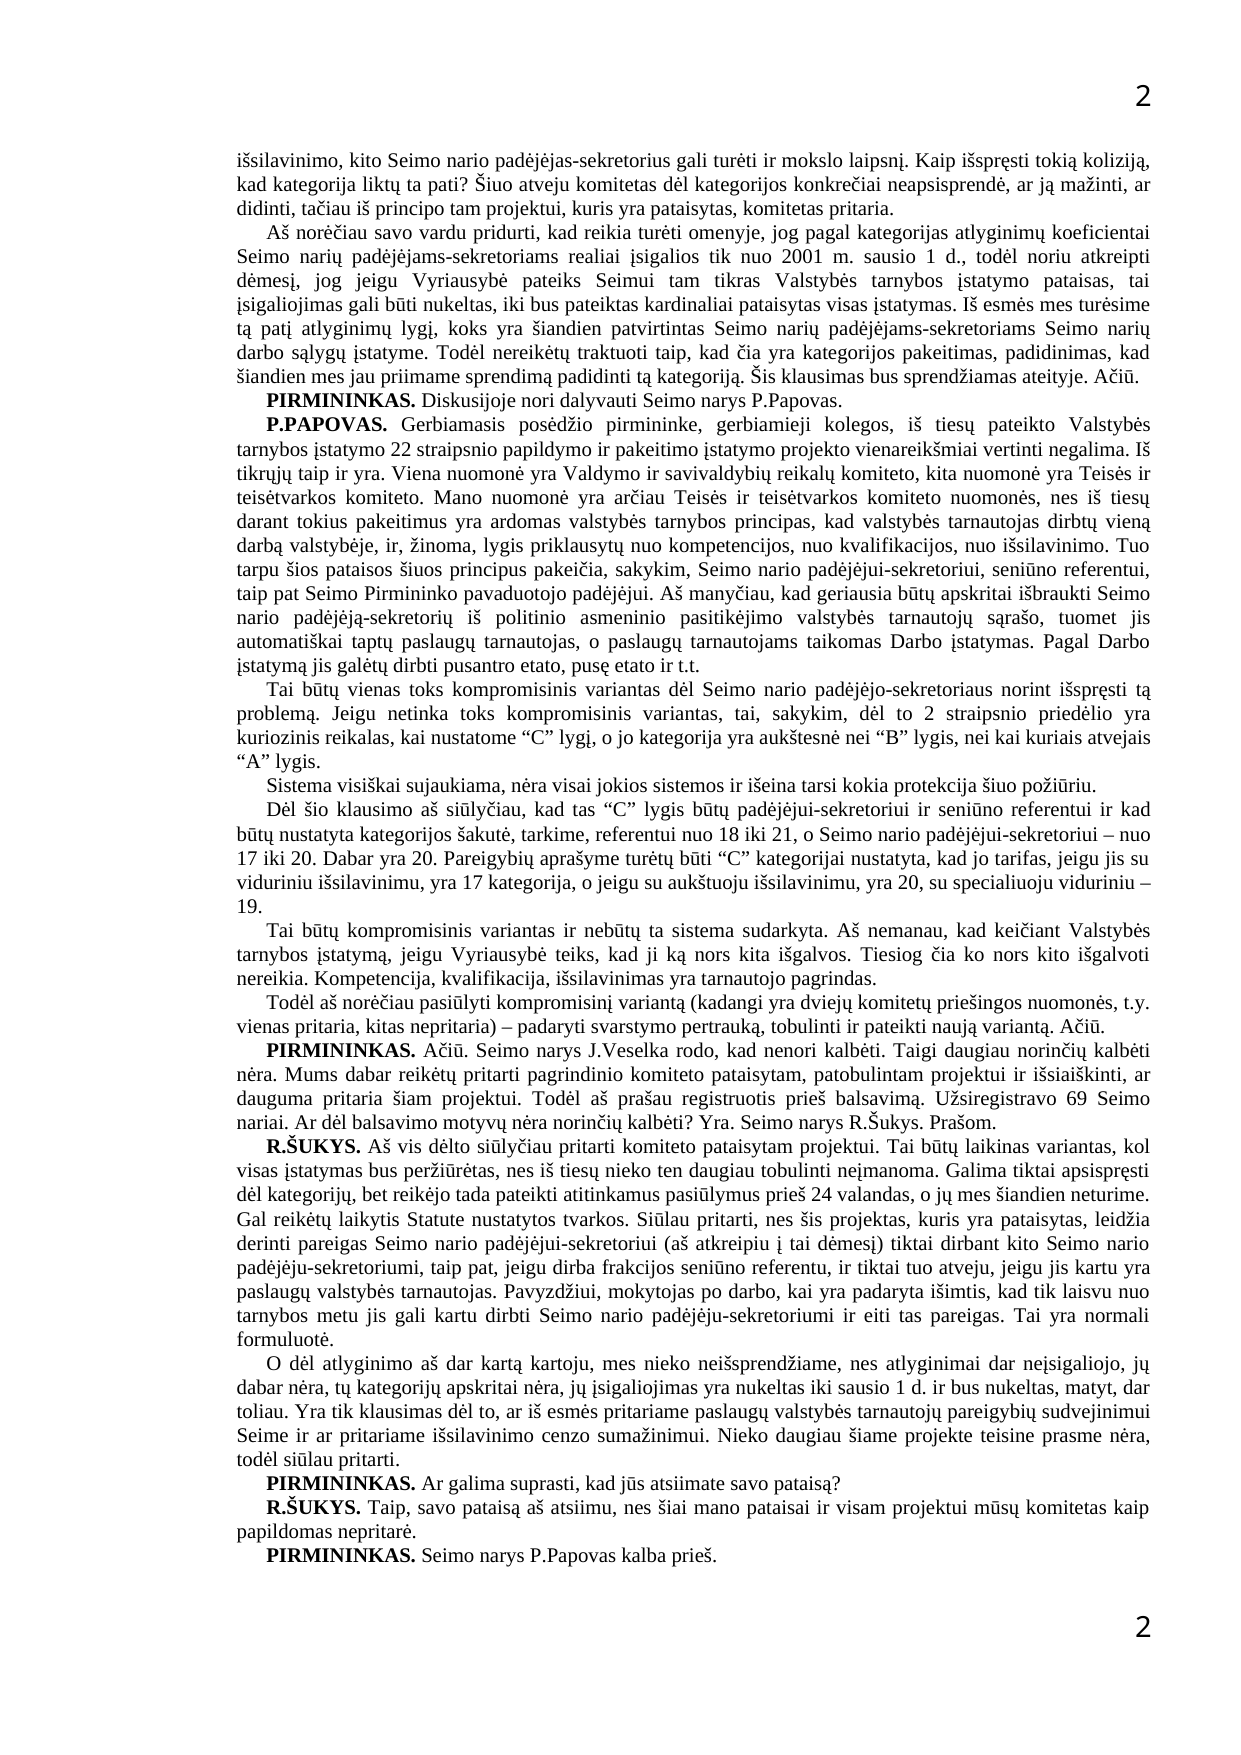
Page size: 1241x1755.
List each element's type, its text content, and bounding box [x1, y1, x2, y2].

text išsilavinimo, kito Seimo nario padėjėjas-sekretorius gali turėti ir mokslo laipsnį. Kaip išspręsti tokią koliziją, kad kategorija liktų ta pati? Šiuo atveju komitetas dėl kategorijos konkrečiai neapsisprendė, ar ją mažinti, ar didinti, tačiau iš principo tam projektui, kuris yra pataisytas, komitetas pritaria. [236, 148, 1152, 220]
text PIRMININKAS. Diskusijoje nori dalyvauti Seimo narys P.Papovas. [236, 388, 1152, 412]
text R.ŠUKYS. Aš vis dėlto siūlyčiau pritarti komiteto pataisytam projektui. Tai būtų laikinas variantas, kol visas įstatymas bus peržiūrėtas, nes iš tiesų nieko ten daugiau tobulinti neįmanoma. Galima tiktai apsispręsti dėl kategorijų, bet reikėjo tada pateikti atitinkamus pasiūlymus prieš 24 valandas, o jų mes šiandien neturime. Gal reikėtų laikytis Statute nustatytos tvarkos. Siūlau pritarti, nes šis projektas, kuris yra pataisytas, leidžia derinti pareigas Seimo nario padėjėjui-sekretoriui (aš atkreipiu į tai dėmesį) tiktai dirbant kito Seimo nario padėjėju-sekretoriumi, taip pat, jeigu dirba frakcijos seniūno referentu, ir tiktai tuo atveju, jeigu jis kartu yra paslaugų valstybės tarnautojas. Pavyzdžiui, mokytojas po darbo, kai yra padaryta išimtis, kad tik laisvu nuo tarnybos metu jis gali kartu dirbti Seimo nario padėjėju-sekretoriumi ir eiti tas pareigas. Tai yra normali formuluotė. [236, 1134, 1152, 1351]
text Aš norėčiau savo vardu pridurti, kad reikia turėti omenyje, jog pagal kategorijas atlyginimų koeficientai Seimo narių padėjėjams-sekretoriams realiai įsigalios tik nuo 2001 m. sausio 1 d., todėl noriu atkreipti dėmesį, jog jeigu Vyriausybė pateiks Seimui tam tikras Valstybės tarnybos įstatymo pataisas, tai įsigaliojimas gali būti nukeltas, iki bus pateiktas kardinaliai pataisytas visas įstatymas. Iš esmės mes turėsime tą patį atlyginimų lygį, koks yra šiandien patvirtintas Seimo narių padėjėjams-sekretoriams Seimo narių darbo sąlygų įstatyme. Todėl nereikėtų traktuoti taip, kad čia yra kategorijos pakeitimas, padidinimas, kad šiandien mes jau priimame sprendimą padidinti tą kategoriją. Šis klausimas bus sprendžiamas ateityje. Ačiū. [236, 220, 1152, 388]
text Todėl aš norėčiau pasiūlyti kompromisinį variantą (kadangi yra dviejų komitetų priešingos nuomonės, t.y. vienas pritaria, kitas nepritaria) – padaryti svarstymo pertrauką, tobulinti ir pateikti naują variantą. Ačiū. [236, 990, 1152, 1038]
text P.PAPOVAS. Gerbiamasis posėdžio pirmininke, gerbiamieji kolegos, iš tiesų pateikto Valstybės tarnybos įstatymo 22 straipsnio papildymo ir pakeitimo įstatymo projekto vienareikšmiai vertinti negalima. Iš tikrųjų taip ir yra. Viena nuomonė yra Valdymo ir savivaldybių reikalų komiteto, kita nuomonė yra Teisės ir teisėtvarkos komiteto. Mano nuomonė yra arčiau Teisės ir teisėtvarkos komiteto nuomonės, nes iš tiesų darant tokius pakeitimus yra ardomas valstybės tarnybos principas, kad valstybės tarnautojas dirbtų vieną darbą valstybėje, ir, žinoma, lygis priklausytų nuo kompetencijos, nuo kvalifikacijos, nuo išsilavinimo. Tuo tarpu šios pataisos šiuos principus pakeičia, sakykim, Seimo nario padėjėjui-sekretoriui, seniūno referentui, taip pat Seimo Pirmininko pavaduotojo padėjėjui. Aš manyčiau, kad geriausia būtų apskritai išbraukti Seimo nario padėjėją-sekretorių iš politinio asmeninio pasitikėjimo valstybės tarnautojų sąrašo, tuomet jis automatiškai taptų paslaugų tarnautojas, o paslaugų tarnautojams taikomas Darbo įstatymas. Pagal Darbo įstatymą jis galėtų dirbti pusantro etato, pusę etato ir t.t. [236, 412, 1152, 677]
text O dėl atlyginimo aš dar kartą kartoju, mes nieko neišsprendžiame, nes atlyginimai dar neįsigaliojo, jų dabar nėra, tų kategorijų apskritai nėra, jų įsigaliojimas yra nukeltas iki sausio 1 d. ir bus nukeltas, matyt, dar toliau. Yra tik klausimas dėl to, ar iš esmės pritariame paslaugų valstybės tarnautojų pareigybių sudvejinimui Seime ir ar pritariame išsilavinimo cenzo sumažinimui. Nieko daugiau šiame projekte teisine prasme nėra, todėl siūlau pritarti. [236, 1351, 1152, 1471]
text PIRMININKAS. Ar galima suprasti, kad jūs atsiimate savo pataisą? [236, 1471, 1152, 1495]
text Sistema visiškai sujaukiama, nėra visai jokios sistemos ir išeina tarsi kokia protekcija šiuo požiūriu. [236, 773, 1152, 797]
text R.ŠUKYS. Taip, savo pataisą aš atsiimu, nes šiai mano pataisai ir visam projektui mūsų komitetas kaip papildomas nepritarė. [236, 1495, 1152, 1543]
text PIRMININKAS. Ačiū. Seimo narys J.Veselka rodo, kad nenori kalbėti. Taigi daugiau norinčių kalbėti nėra. Mums dabar reikėtų pritarti pagrindinio komiteto pataisytam, patobulintam projektui ir išsiaiškinti, ar dauguma pritaria šiam projektui. Todėl aš prašau registruotis prieš balsavimą. Užsiregistravo 69 Seimo nariai. Ar dėl balsavimo motyvų nėra norinčių kalbėti? Yra. Seimo narys R.Šukys. Prašom. [236, 1038, 1152, 1134]
text Tai būtų kompromisinis variantas ir nebūtų ta sistema sudarkyta. Aš nemanau, kad keičiant Valstybės tarnybos įstatymą, jeigu Vyriausybė teiks, kad ji ką nors kita išgalvos. Tiesiog čia ko nors kito išgalvoti nereikia. Kompetencija, kvalifikacija, išsilavinimas yra tarnautojo pagrindas. [236, 918, 1152, 990]
text Dėl šio klausimo aš siūlyčiau, kad tas “C” lygis būtų padėjėjui-sekretoriui ir seniūno referentui ir kad būtų nustatyta kategorijos šakutė, tarkime, referentui nuo 18 iki 21, o Seimo nario padėjėjui-sekretoriui – nuo 17 iki 20. Dabar yra 20. Pareigybių aprašyme turėtų būti “C” kategorijai nustatyta, kad jo tarifas, jeigu jis su viduriniu išsilavinimu, yra 17 kategorija, o jeigu su aukštuoju išsilavinimu, yra 20, su specialiuoju viduriniu – 19. [236, 797, 1152, 918]
text Tai būtų vienas toks kompromisinis variantas dėl Seimo nario padėjėjo-sekretoriaus norint išspręsti tą problemą. Jeigu netinka toks kompromisinis variantas, tai, sakykim, dėl to 2 straipsnio priedėlio yra kuriozinis reikalas, kai nustatome “C” lygį, o jo kategorija yra aukštesnė nei “B” lygis, nei kai kuriais atvejais “A” lygis. [236, 677, 1152, 773]
text PIRMININKAS. Seimo narys P.Papovas kalba prieš. [236, 1543, 1152, 1567]
